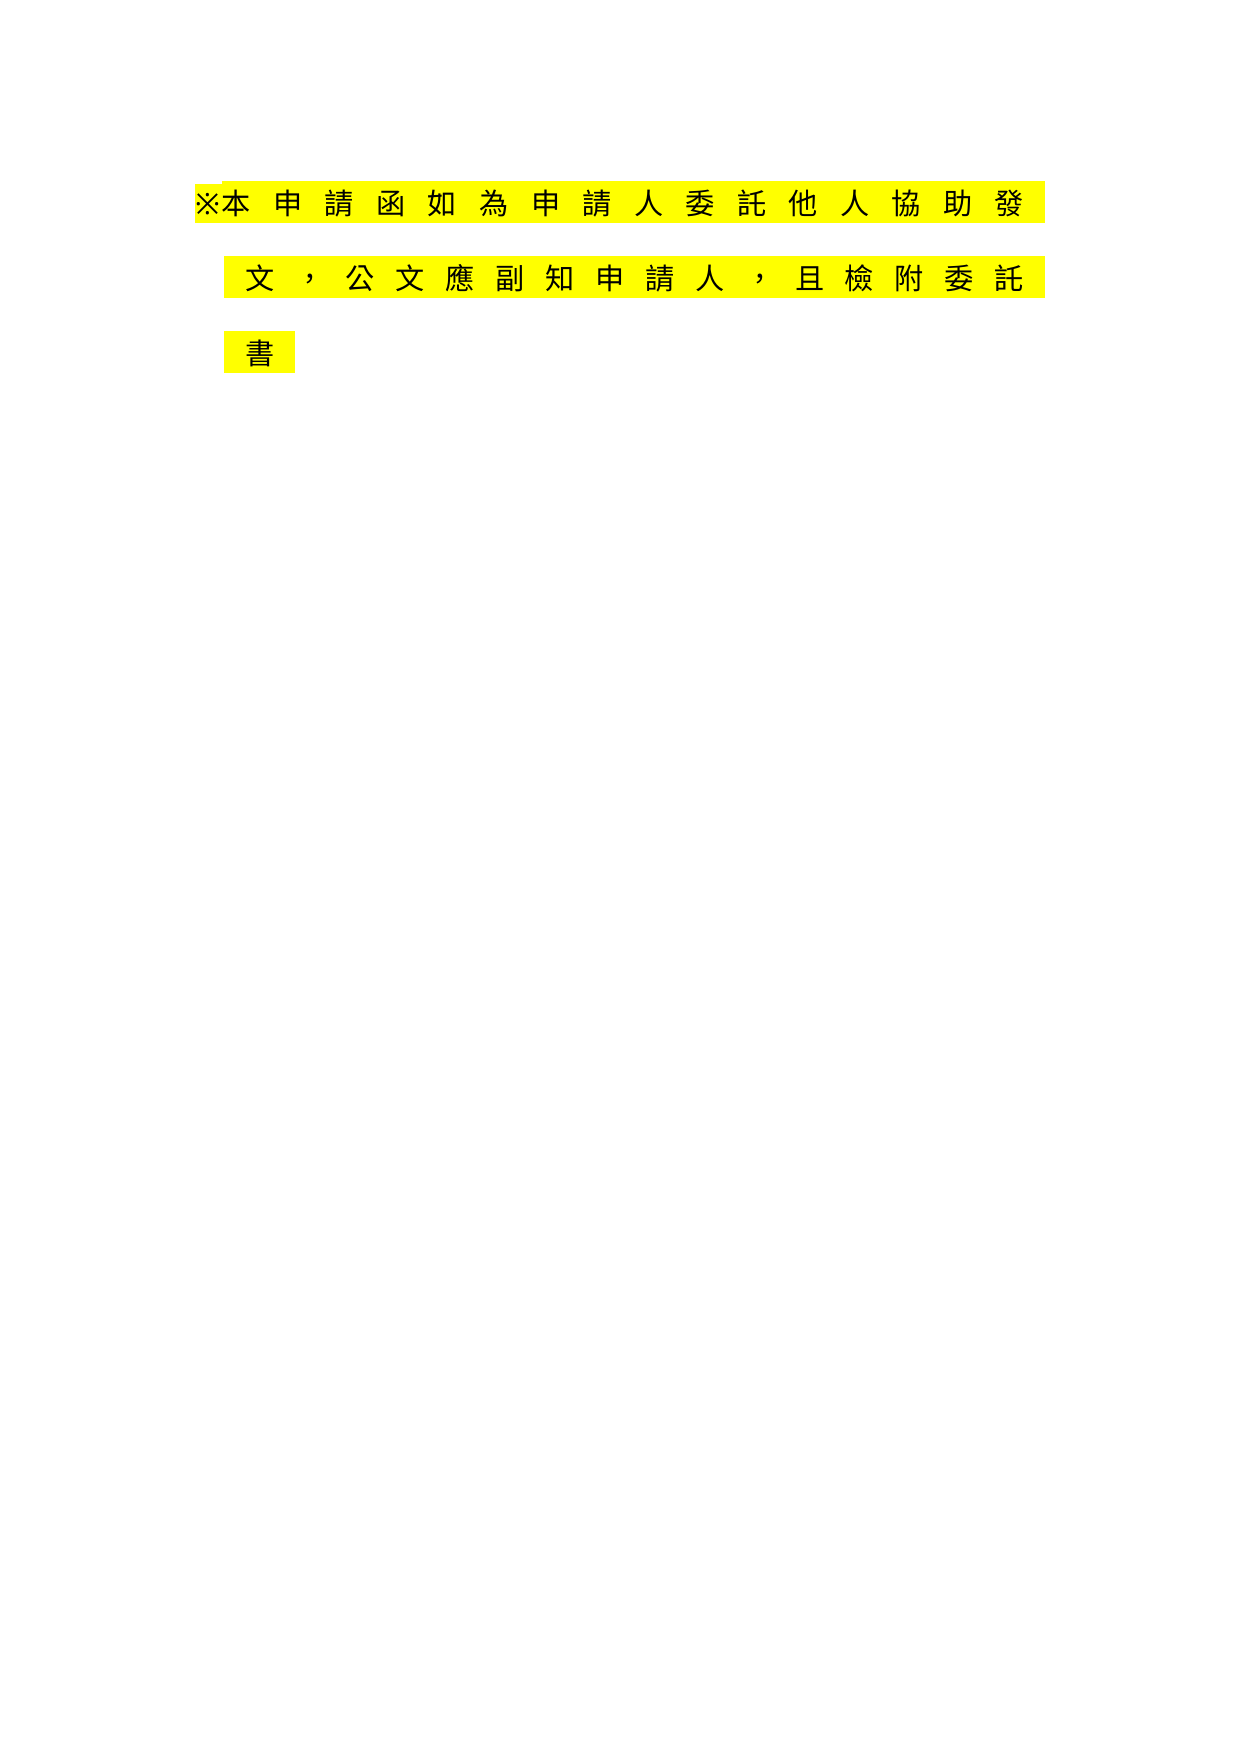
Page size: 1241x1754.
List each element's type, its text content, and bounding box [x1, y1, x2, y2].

text ※本申請函如為申請人委託他人協助發文，公文應副知申請人，且檢附委託書 [195, 164, 1045, 389]
